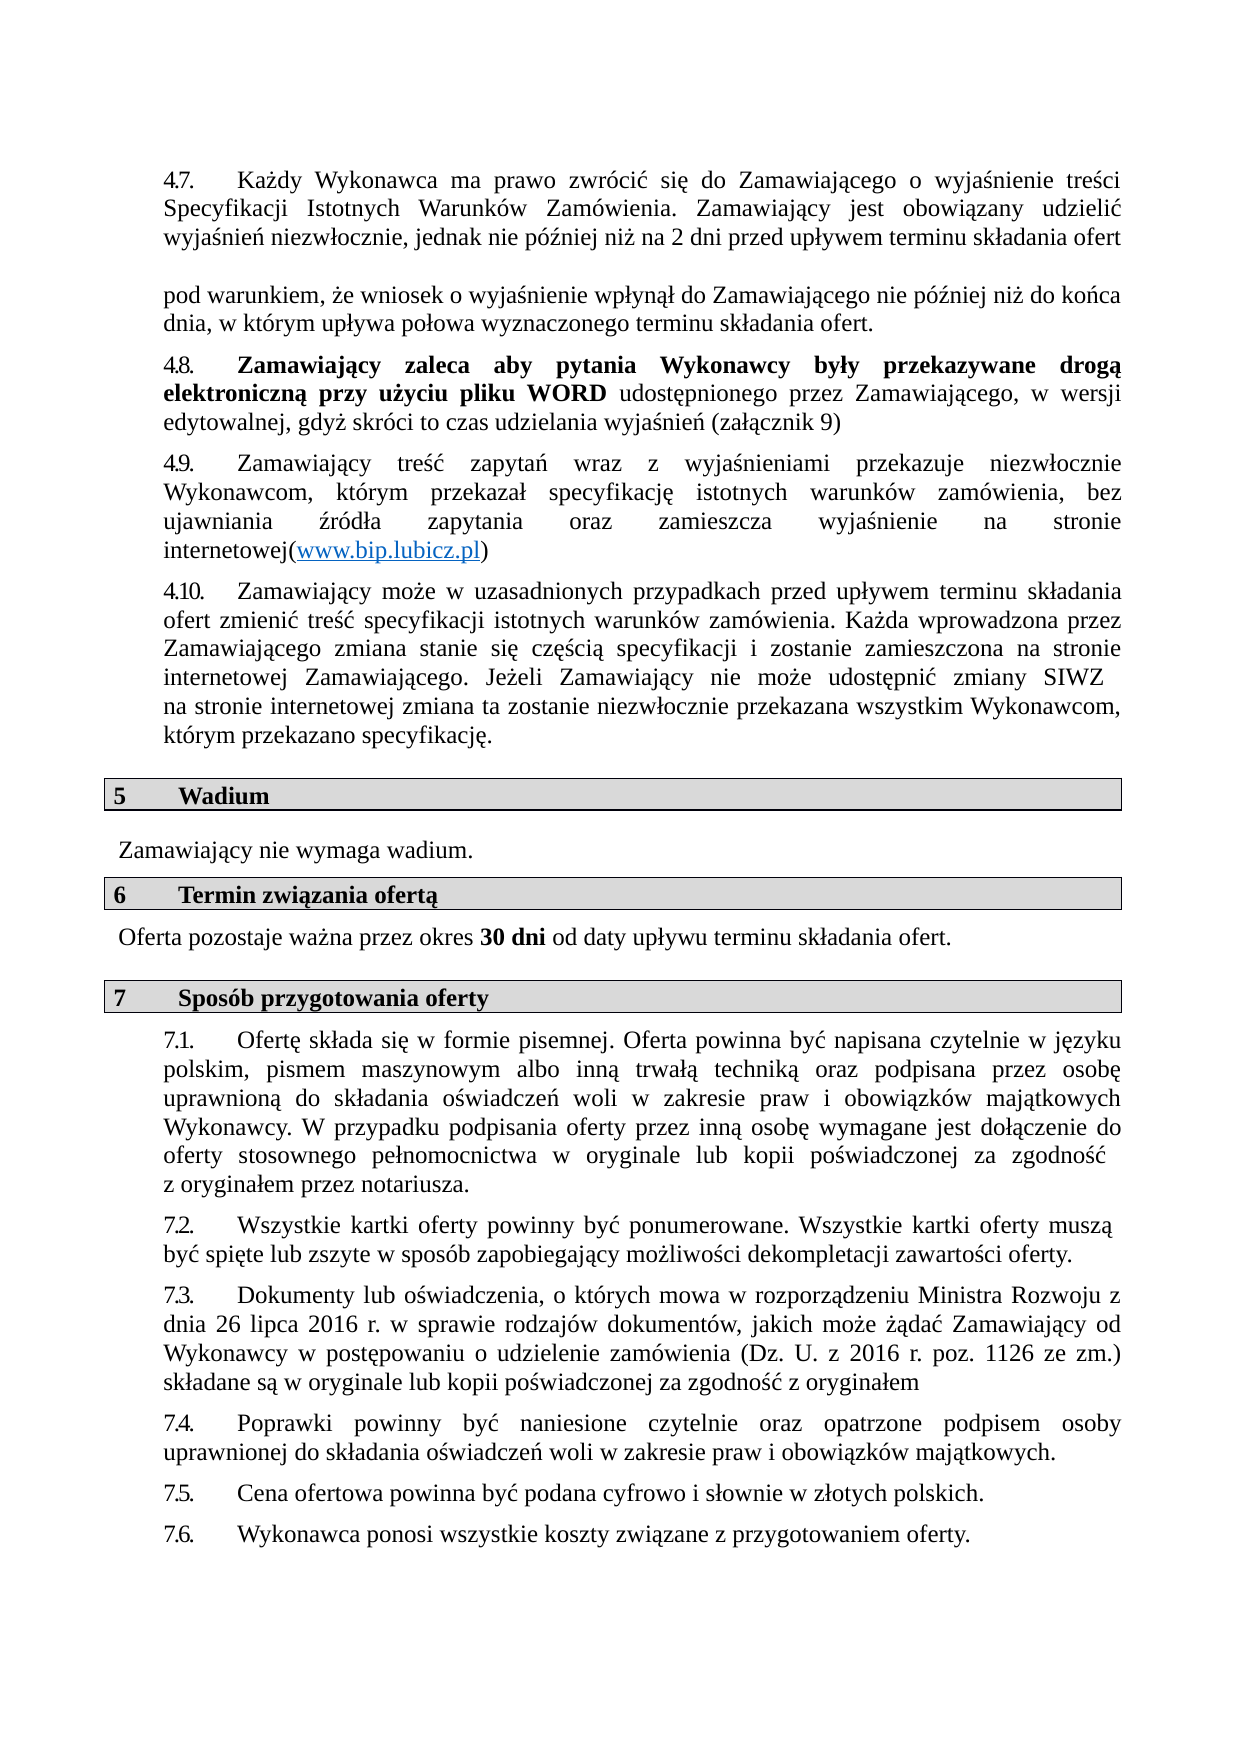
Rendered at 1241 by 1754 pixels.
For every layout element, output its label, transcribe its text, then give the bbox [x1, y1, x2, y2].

list Zamawiający treść zapytań wraz z wyjaśnieniami przekazuje niezwłocznie Wykonawcom, którym przekazał specyfikację istotnych warunków zamówienia, bez ujawniania źródła zapytania oraz zamieszcza wyjaśnienie na stronie internetowej(www.bip.lubicz.pl) [163, 448, 1122, 563]
list Poprawki powinny być naniesione czytelnie oraz opatrzone podpisem osoby uprawnionej do składania oświadczeń woli w zakresie praw i obowiązków majątkowych. [163, 1408, 1122, 1466]
list Ofertę składa się w formie pisemnej. Oferta powinna być napisana czytelnie w języku polskim, pismem maszynowym albo inną trwałą techniką oraz podpisana przez osobę uprawnioną do składania oświadczeń woli w zakresie praw i obowiązków majątkowych Wykonawcy. W przypadku podpisania oferty przez inną osobę wymagane jest dołączenie do oferty stosownego pełnomocnictwa w oryginale lub kopii poświadczonej za zgodność z oryginałem przez notariusza. [163, 1026, 1122, 1198]
list Dokumenty lub oświadczenia, o których mowa w rozporządzeniu Ministra Rozwoju z dnia 26 lipca 2016 r. w sprawie rodzajów dokumentów, jakich może żądać Zamawiający od Wykonawcy w postępowaniu o udzielenie zamówienia (Dz. U. z 2016 r. poz. 1126 ze zm.) składane są w oryginale lub kopii poświadczonej za zgodność z oryginałem [163, 1281, 1122, 1396]
list Wykonawca ponosi wszystkie koszty związane z przygotowaniem oferty. [163, 1519, 1122, 1548]
list Sposób przygotowania oferty [105, 981, 1121, 1012]
list Termin związania ofertą [105, 878, 1121, 909]
list Cena ofertowa powinna być podana cyfrowo i słownie w złotych polskich. [163, 1478, 1122, 1507]
list Zamawiający zaleca aby pytania Wykonawcy były przekazywane drogą elektroniczną przy użyciu pliku WORD udostępnionego przez Zamawiającego, w wersji edytowalnej, gdyż skróci to czas udzielania wyjaśnień (załącznik 9) [163, 350, 1122, 436]
list Wszystkie kartki oferty powinny być ponumerowane. Wszystkie kartki oferty muszą być spięte lub zszyte w sposób zapobiegający możliwości dekompletacji zawartości oferty. [163, 1211, 1122, 1268]
list Wadium [105, 779, 1121, 809]
text Zamawiający nie wymaga wadium. [118, 836, 1122, 864]
list Każdy Wykonawca ma prawo zwrócić się do Zamawiającego o wyjaśnienie treści Specyfikacji Istotnych Warunków Zamówienia. Zamawiający jest obowiązany udzielić wyjaśnień niezwłocznie, jednak nie później niż na 2 dni przed upływem terminu składania ofert pod warunkiem, że wniosek o wyjaśnienie wpłynął do Zamawiającego nie później niż do końca dnia, w którym upływa połowa wyznaczonego terminu składania ofert. [163, 165, 1122, 337]
text Oferta pozostaje ważna przez okres 30 dni od daty upływu terminu składania ofert. [118, 922, 1122, 951]
list Zamawiający może w uzasadnionych przypadkach przed upływem terminu składania ofert zmienić treść specyfikacji istotnych warunków zamówienia. Każda wprowadzona przez Zamawiającego zmiana stanie się częścią specyfikacji i zostanie zamieszczona na stronie internetowej Zamawiającego. Jeżeli Zamawiający nie może udostępnić zmiany SIWZ na stronie internetowej zmiana ta zostanie niezwłocznie przekazana wszystkim Wykonawcom, którym przekazano specyfikację. [163, 576, 1122, 748]
